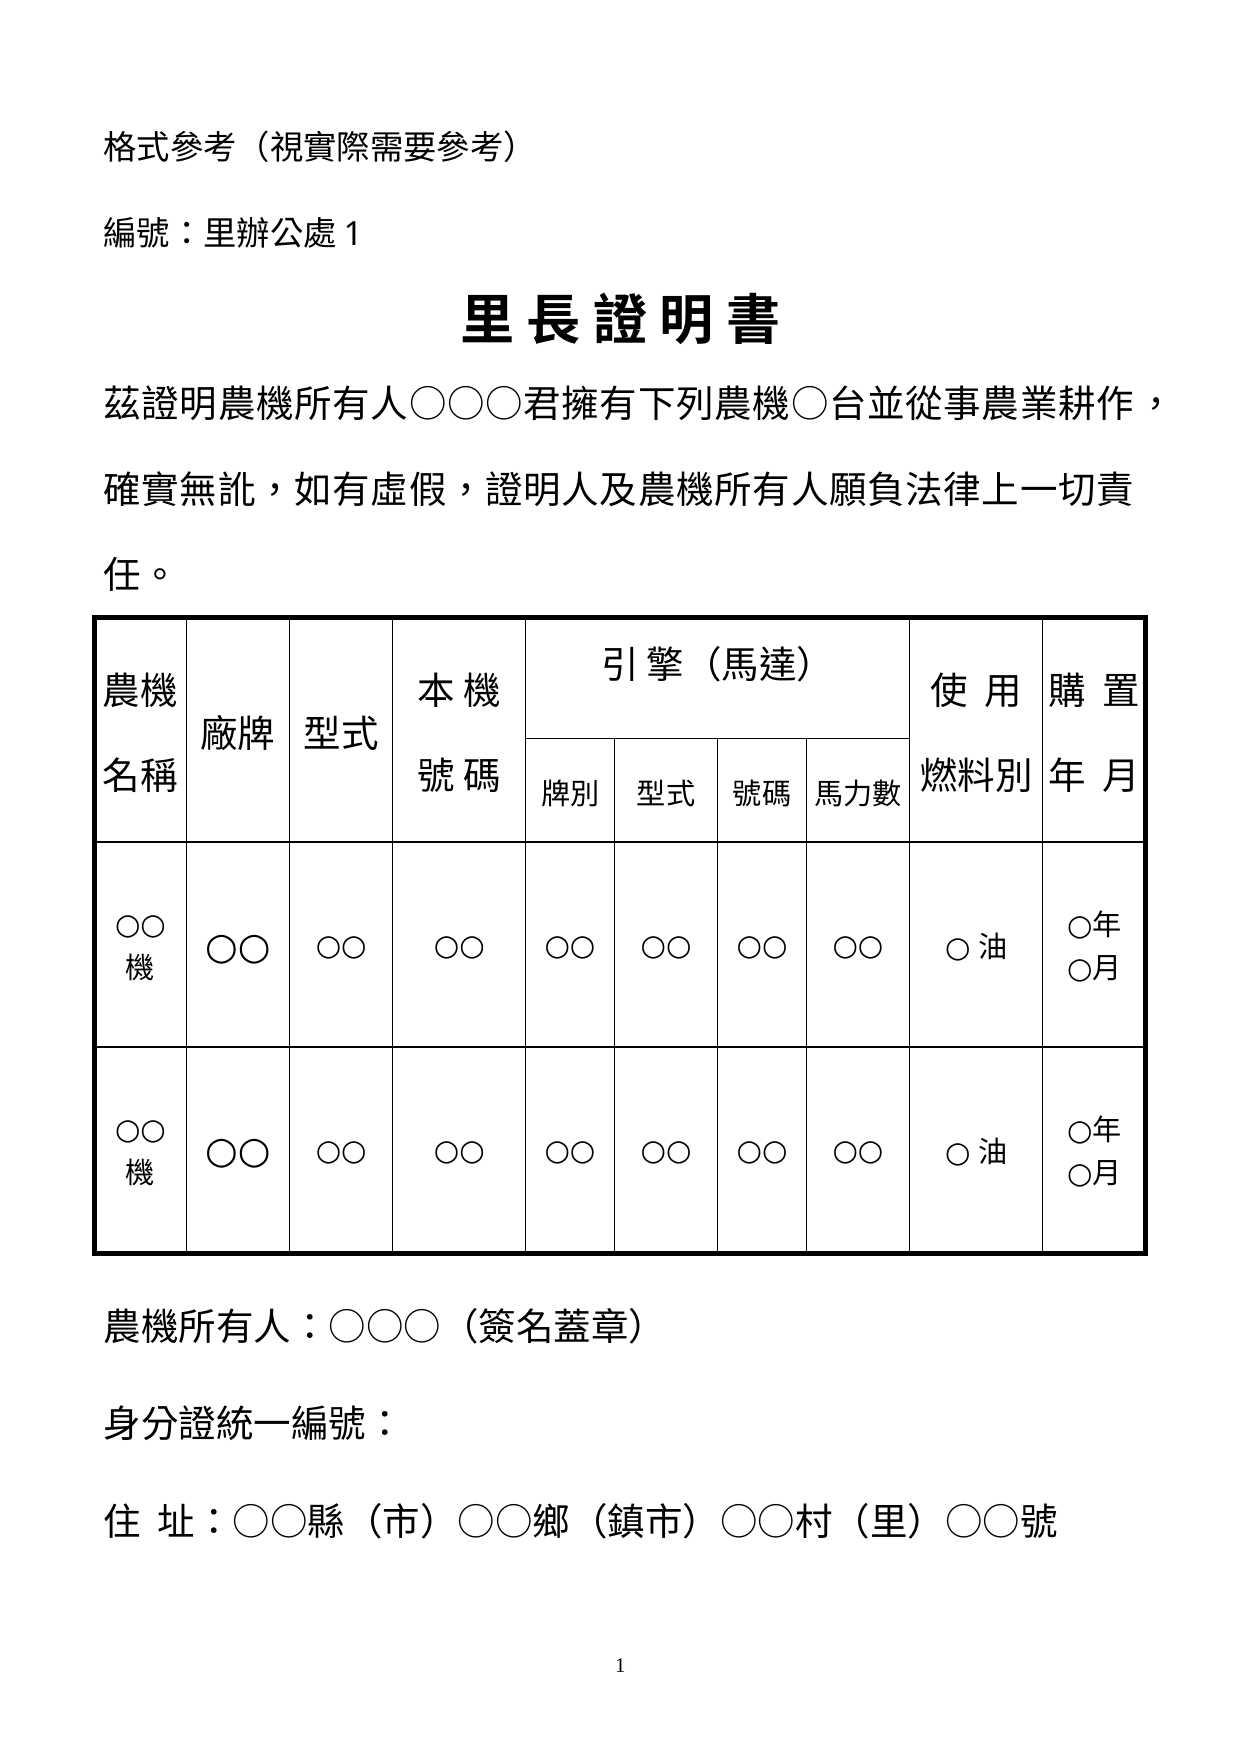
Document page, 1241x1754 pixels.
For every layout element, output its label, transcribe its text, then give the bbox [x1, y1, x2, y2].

table_header 購 置 年 月 [1043, 620, 1143, 841]
table_header 本 機 號 碼 [393, 620, 525, 841]
table_header 引 擎（馬達） [526, 620, 909, 738]
text 茲證明農機所有人○○○君擁有下列農機○台並從事農業耕作，確實無訛，如有虛假，證明人及農機所有人願負法律上一切責任。 [103, 359, 1137, 615]
table_cell ○○ [393, 843, 525, 1046]
table_cell ○○ [290, 843, 392, 1046]
table_cell ○○ [393, 1048, 525, 1251]
table_cell ○年 ○月 [1043, 1048, 1143, 1251]
table_cell 號碼 [718, 739, 806, 841]
table_cell ○ 油 [910, 1048, 1042, 1251]
table_header 農機 名稱 [97, 620, 186, 841]
table_cell 馬力數 [807, 739, 909, 841]
table_header 型式 [290, 620, 392, 841]
table_cell 型式 [615, 739, 717, 841]
table_cell ○○ [718, 843, 806, 1046]
text 里 長 證 明 書 [103, 273, 1137, 359]
table_cell ○○ [526, 843, 614, 1046]
table_cell ○○ [615, 1048, 717, 1251]
table_cell ○○ 機 [97, 1048, 186, 1251]
table_header 廠牌 [187, 620, 289, 841]
text 編號：里辦公處1 [103, 188, 1137, 273]
text 住 址：○○縣（市）○○鄉（鎮市）○○村（里）○○號 [103, 1477, 1137, 1562]
text 農機所有人：○○○（簽名蓋章） [103, 1281, 1137, 1366]
table_cell ○年 ○月 [1043, 843, 1143, 1046]
text 格式參考（視實際需要參考） [103, 103, 1137, 188]
table_header 使 用 燃料別 [910, 620, 1042, 841]
text 身分證統一編號： [103, 1379, 1137, 1464]
table_cell ○○ [807, 843, 909, 1046]
table_cell ○○ [615, 843, 717, 1046]
table_cell ○○ [526, 1048, 614, 1251]
table_cell ○○ [187, 843, 289, 1046]
table_cell ○○ 機 [97, 843, 186, 1046]
table_cell ○○ [807, 1048, 909, 1251]
table_cell ○○ [718, 1048, 806, 1251]
table_cell ○○ [290, 1048, 392, 1251]
table_cell ○ 油 [910, 843, 1042, 1046]
table_cell 牌別 [526, 739, 614, 841]
table_cell ○○ [187, 1048, 289, 1251]
